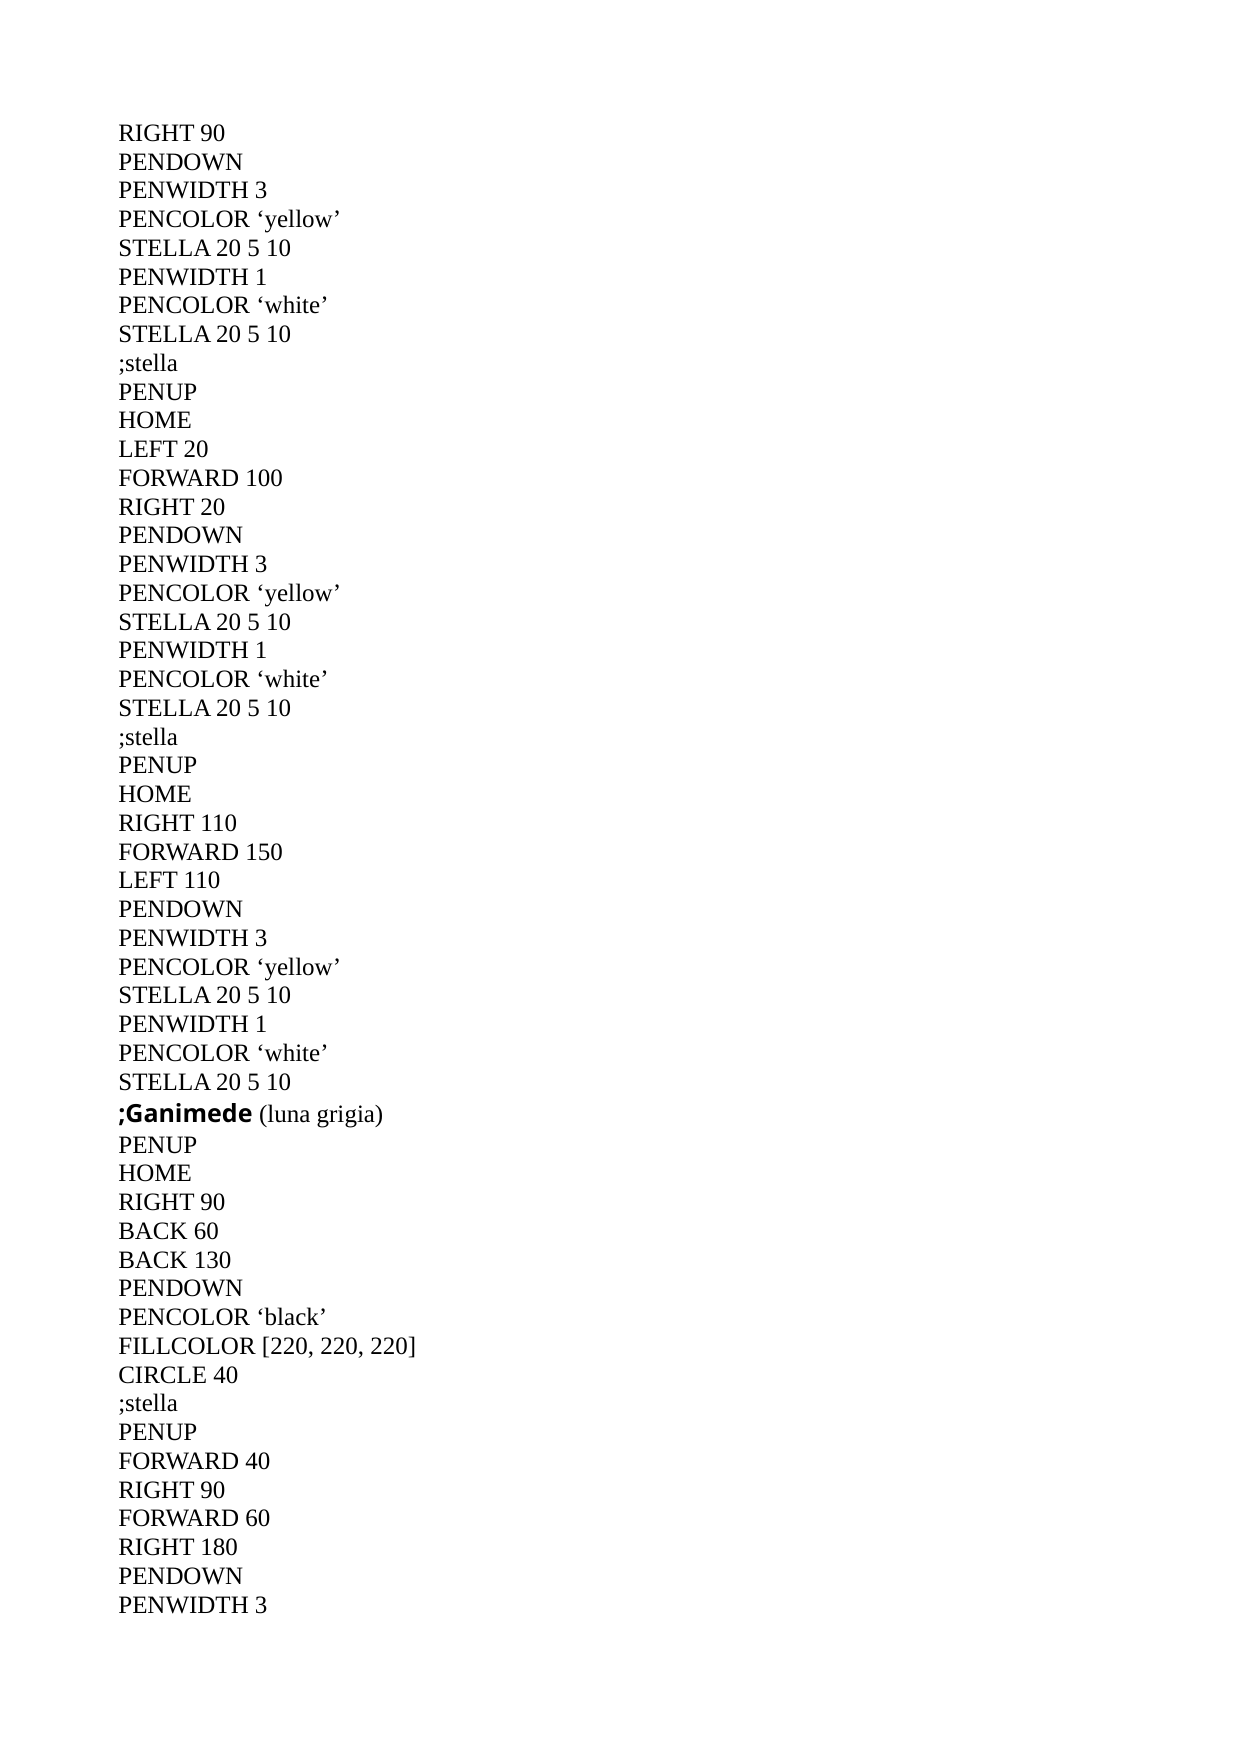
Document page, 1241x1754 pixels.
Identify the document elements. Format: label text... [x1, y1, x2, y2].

text HOME [118, 779, 1122, 808]
text FORWARD 60 [118, 1503, 1122, 1532]
text PENWIDTH 3 [118, 923, 1122, 952]
text ;stella [118, 348, 1122, 377]
text PENCOLOR ‘white’ [118, 664, 1122, 693]
text PENUP [118, 1130, 1122, 1158]
text STELLA 20 5 10 [118, 319, 1122, 348]
text RIGHT 90 [118, 118, 1122, 147]
text STELLA 20 5 10 [118, 1067, 1122, 1096]
text PENDOWN [118, 521, 1122, 549]
text PENCOLOR ‘yellow’ [118, 578, 1122, 607]
text PENCOLOR ‘white’ [118, 1038, 1122, 1067]
text RIGHT 90 [118, 1187, 1122, 1216]
text RIGHT 110 [118, 808, 1122, 837]
text LEFT 20 [118, 434, 1122, 463]
text FORWARD 150 [118, 837, 1122, 866]
text PENUP [118, 377, 1122, 406]
text FILLCOLOR [220, 220, 220] [118, 1331, 1122, 1360]
text PENWIDTH 1 [118, 262, 1122, 291]
text PENDOWN [118, 1561, 1122, 1590]
text FORWARD 40 [118, 1446, 1122, 1475]
text BACK 130 [118, 1245, 1122, 1273]
text BACK 60 [118, 1216, 1122, 1245]
text PENWIDTH 3 [118, 1590, 1122, 1618]
text LEFT 110 [118, 866, 1122, 894]
text RIGHT 20 [118, 492, 1122, 521]
text CIRCLE 40 [118, 1360, 1122, 1388]
text HOME [118, 1158, 1122, 1187]
text PENWIDTH 1 [118, 636, 1122, 664]
text PENUP [118, 1417, 1122, 1446]
text PENWIDTH 1 [118, 1009, 1122, 1038]
text STELLA 20 5 10 [118, 233, 1122, 262]
text STELLA 20 5 10 [118, 693, 1122, 722]
text ;stella [118, 722, 1122, 751]
text ;Ganimede (luna grigia) [118, 1096, 1122, 1130]
text HOME [118, 406, 1122, 434]
text PENCOLOR ‘yellow’ [118, 952, 1122, 981]
text PENCOLOR ‘yellow’ [118, 204, 1122, 233]
text PENDOWN [118, 147, 1122, 176]
text FORWARD 100 [118, 463, 1122, 492]
text PENDOWN [118, 1273, 1122, 1302]
text ;stella [118, 1388, 1122, 1417]
text RIGHT 90 [118, 1475, 1122, 1503]
text PENUP [118, 751, 1122, 779]
text PENWIDTH 3 [118, 549, 1122, 578]
text PENCOLOR ‘black’ [118, 1302, 1122, 1331]
text PENDOWN [118, 894, 1122, 923]
text PENWIDTH 3 [118, 176, 1122, 204]
text STELLA 20 5 10 [118, 981, 1122, 1009]
text RIGHT 180 [118, 1532, 1122, 1561]
text STELLA 20 5 10 [118, 607, 1122, 636]
text PENCOLOR ‘white’ [118, 291, 1122, 319]
